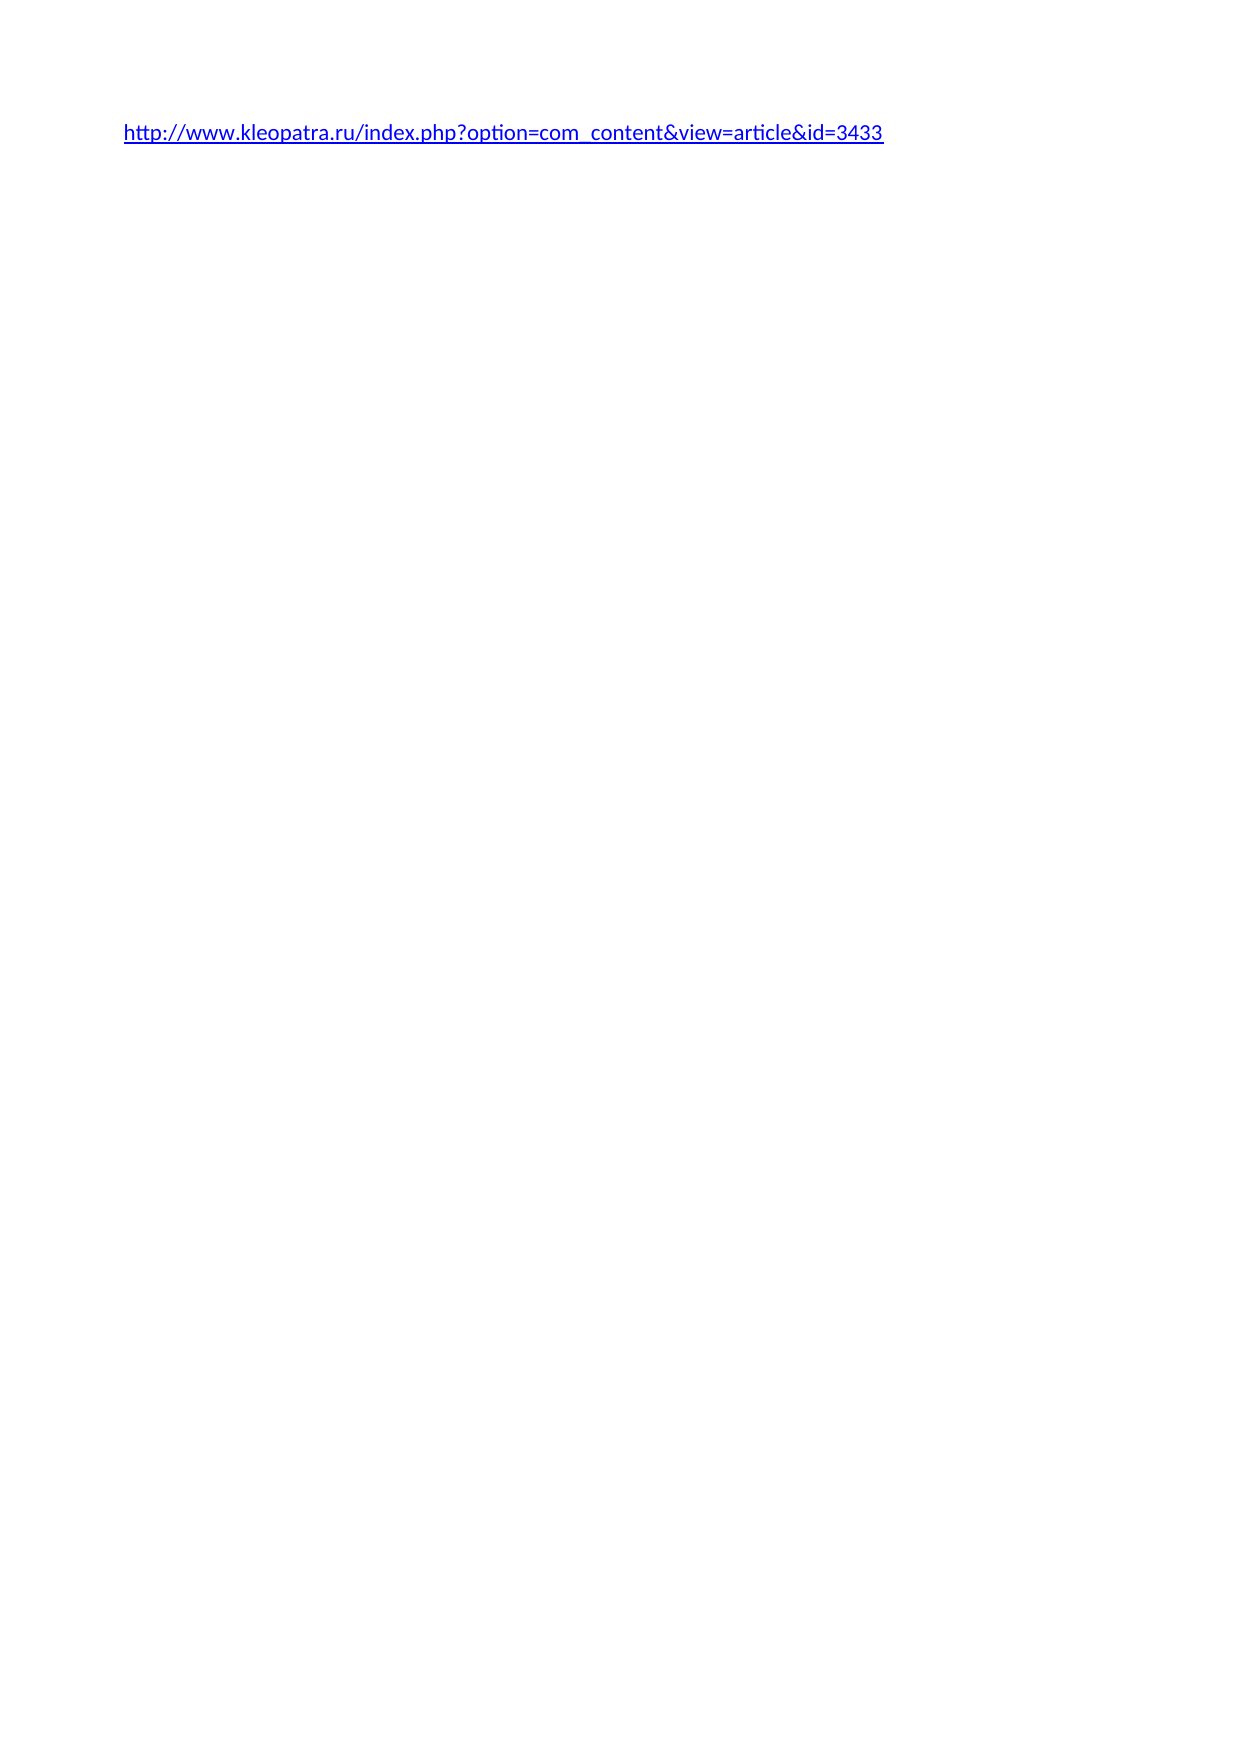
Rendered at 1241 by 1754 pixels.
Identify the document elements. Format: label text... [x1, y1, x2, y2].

text http://www.kleopatra.ru/index.php?option=com_content&view=article&id=3433 [118, 118, 1122, 146]
